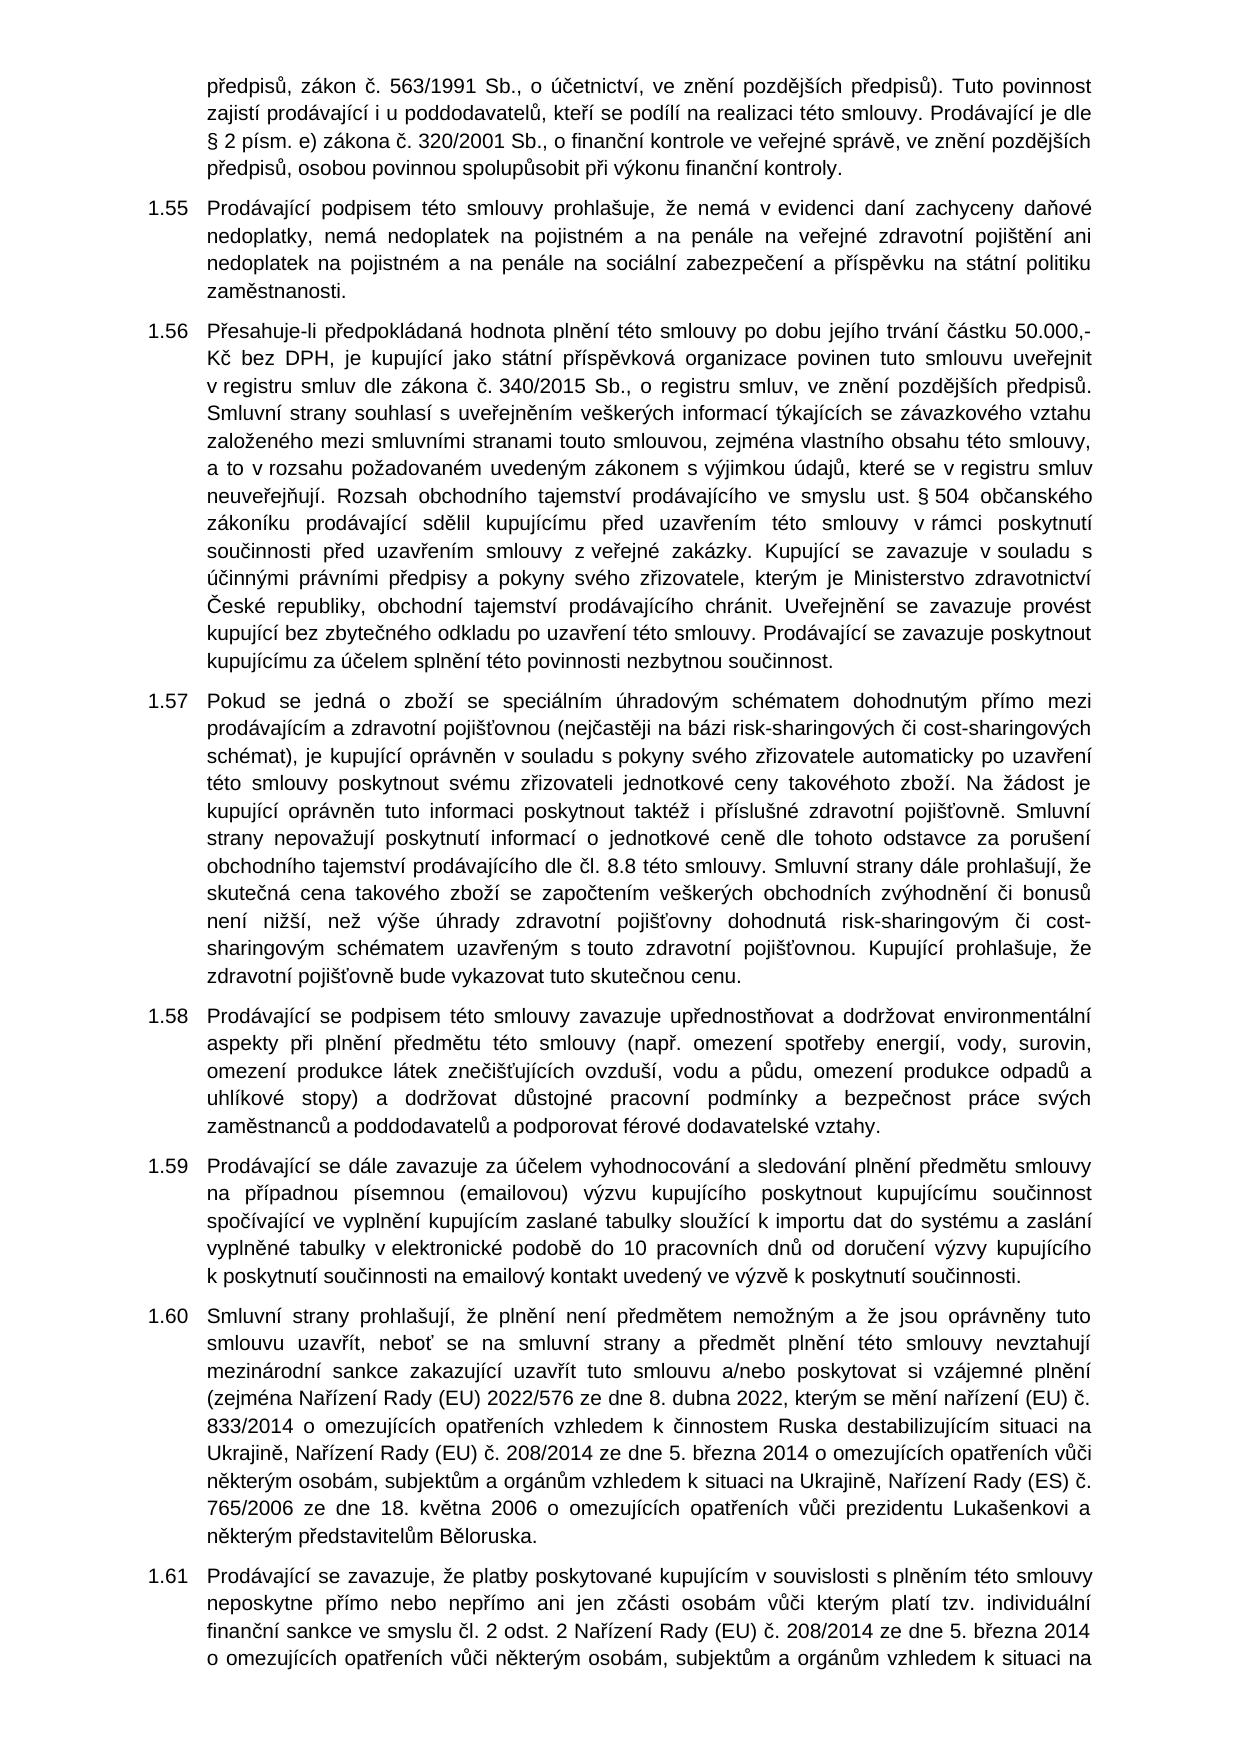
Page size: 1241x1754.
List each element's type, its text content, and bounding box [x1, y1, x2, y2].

list Pokud se jedná o zboží se speciálním úhradovým schématem dohodnutým přímo mezi prodávajícím a zdravotní pojišťovnou (nejčastěji na bázi risk-sharingových či cost-sharingových schémat), je kupující oprávněn v souladu s pokyny svého zřizovatele automaticky po uzavření této smlouvy poskytnout svému zřizovateli jednotkové ceny takovéhoto zboží. Na žádost je kupující oprávněn tuto informaci poskytnout taktéž i příslušné zdravotní pojišťovně. Smluvní strany nepovažují poskytnutí informací o jednotkové ceně dle tohoto odstavce za porušení obchodního tajemství prodávajícího dle čl. 8.8 této smlouvy. Smluvní strany dále prohlašují, že skutečná cena takového zboží se započtením veškerých obchodních zvýhodnění či bonusů není nižší, než výše úhrady zdravotní pojišťovny dohodnutá risk-sharingovým či cost-sharingovým schématem uzavřeným s touto zdravotní pojišťovnou. Kupující prohlašuje, že zdravotní pojišťovně bude vykazovat tuto skutečnou cenu. [148, 689, 1093, 988]
list Prodávající se dále zavazuje za účelem vyhodnocování a sledování plnění předmětu smlouvy na případnou písemnou (emailovou) výzvu kupujícího poskytnout kupujícímu součinnost spočívající ve vyplnění kupujícím zaslané tabulky sloužící k importu dat do systému a zaslání vyplněné tabulky v elektronické podobě do 10 pracovních dnů od doručení výzvy kupujícího k poskytnutí součinnosti na emailový kontakt uvedený ve výzvě k poskytnutí součinnosti. [148, 1154, 1093, 1288]
list Smluvní strany prohlašují, že plnění není předmětem nemožným a že jsou oprávněny tuto smlouvu uzavřít, neboť se na smluvní strany a předmět plnění této smlouvy nevztahují mezinárodní sankce zakazující uzavřít tuto smlouvu a/nebo poskytovat si vzájemné plnění (zejména Nařízení Rady (EU) 2022/576 ze dne 8. dubna 2022, kterým se mění nařízení (EU) č. 833/2014 o omezujících opatřeních vzhledem k činnostem Ruska destabilizujícím situaci na Ukrajině, Nařízení Rady (EU) č. 208/2014 ze dne 5. března 2014 o omezujících opatřeních vůči některým osobám, subjektům a orgánům vzhledem k situaci na Ukrajině, Nařízení Rady (ES) č. 765/2006 ze dne 18. května 2006 o omezujících opatřeních vůči prezidentu Lukašenkovi a některým představitelům Běloruska. [148, 1304, 1093, 1548]
list předpisů, zákon č. 563/1991 Sb., o účetnictví, ve znění pozdějších předpisů). Tuto povinnost zajistí prodávající i u poddodavatelů, kteří se podílí na realizaci této smlouvy. Prodávající je dle § 2 písm. e) zákona č. 320/2001 Sb., o finanční kontrole ve veřejné správě, ve znění pozdějších předpisů, osobou povinnou spolupůsobit při výkonu finanční kontroly. [148, 74, 1093, 180]
list Prodávající se zavazuje, že platby poskytované kupujícím v souvislosti s plněním této smlouvy neposkytne přímo nebo nepřímo ani jen zčásti osobám vůči kterým platí tzv. individuální finanční sankce ve smyslu čl. 2 odst. 2 Nařízení Rady (EU) č. 208/2014 ze dne 5. března 2014 o omezujících opatřeních vůči některým osobám, subjektům a orgánům vzhledem k situaci na [148, 1564, 1093, 1670]
list Prodávající se podpisem této smlouvy zavazuje upřednostňovat a dodržovat environmentální aspekty při plnění předmětu této smlouvy (např. omezení spotřeby energií, vody, surovin, omezení produkce látek znečišťujících ovzduší, vodu a půdu, omezení produkce odpadů a uhlíkové stopy) a dodržovat důstojné pracovní podmínky a bezpečnost práce svých zaměstnanců a poddodavatelů a podporovat férové dodavatelské vztahy. [148, 1004, 1093, 1138]
list Přesahuje-li předpokládaná hodnota plnění této smlouvy po dobu jejího trvání částku 50.000,- Kč bez DPH, je kupující jako státní příspěvková organizace povinen tuto smlouvu uveřejnit v registru smluv dle zákona č. 340/2015 Sb., o registru smluv, ve znění pozdějších předpisů. Smluvní strany souhlasí s uveřejněním veškerých informací týkajících se závazkového vztahu založeného mezi smluvními stranami touto smlouvou, zejména vlastního obsahu této smlouvy, a to v rozsahu požadovaném uvedeným zákonem s výjimkou údajů, které se v registru smluv neuveřejňují. Rozsah obchodního tajemství prodávajícího ve smyslu ust. § 504 občanského zákoníku prodávající sdělil kupujícímu před uzavřením této smlouvy v rámci poskytnutí součinnosti před uzavřením smlouvy z veřejné zakázky. Kupující se zavazuje v souladu s účinnými právními předpisy a pokyny svého zřizovatele, kterým je Ministerstvo zdravotnictví České republiky, obchodní tajemství prodávajícího chránit. Uveřejnění se zavazuje provést kupující bez zbytečného odkladu po uzavření této smlouvy. Prodávající se zavazuje poskytnout kupujícímu za účelem splnění této povinnosti nezbytnou součinnost. [148, 319, 1093, 673]
list Prodávající podpisem této smlouvy prohlašuje, že nemá v evidenci daní zachyceny daňové nedoplatky, nemá nedoplatek na pojistném a na penále na veřejné zdravotní pojištění ani nedoplatek na pojistném a na penále na sociální zabezpečení a příspěvku na státní politiku zaměstnanosti. [148, 196, 1093, 303]
